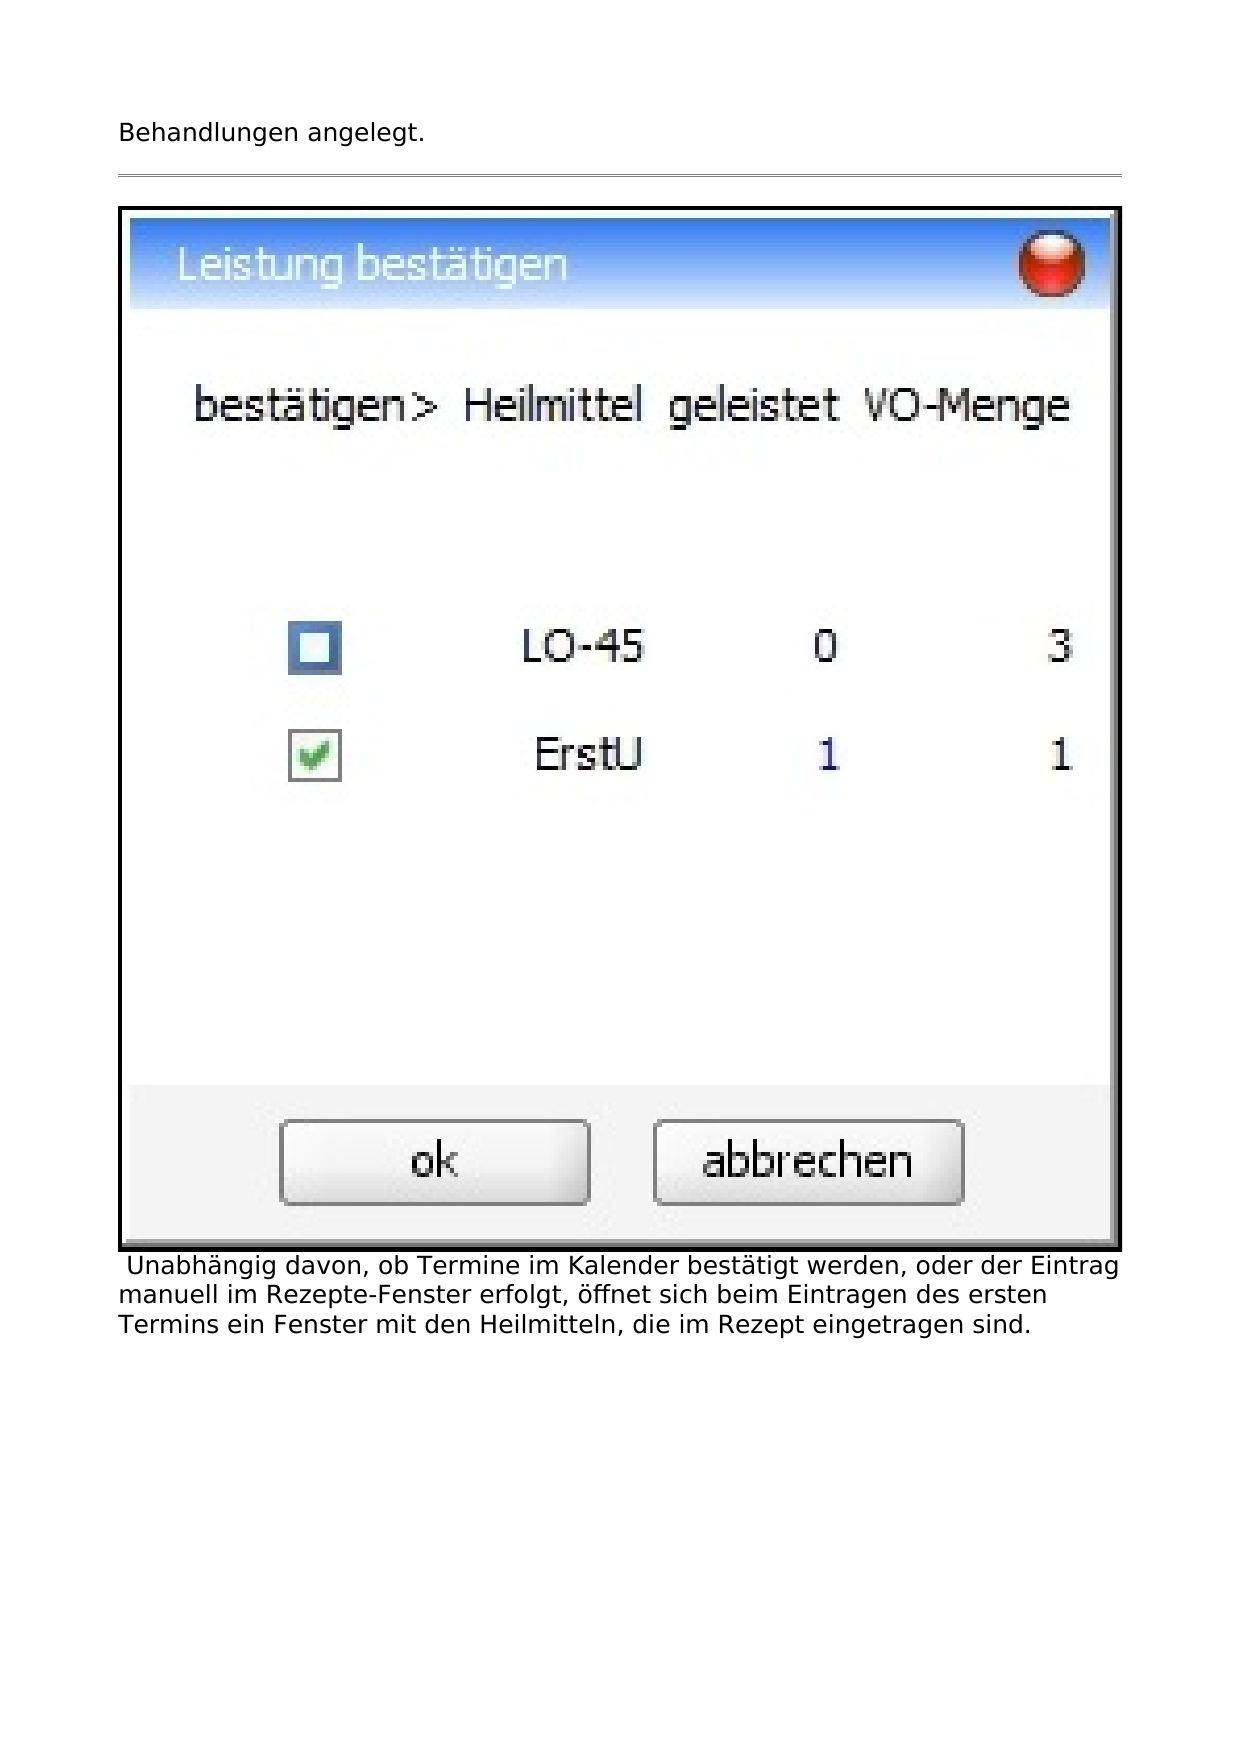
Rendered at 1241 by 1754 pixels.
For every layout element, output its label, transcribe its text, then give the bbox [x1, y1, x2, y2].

text Unabhängig davon, ob Termine im Kalender bestätigt werden, oder der Eintrag manuell im Rezepte-Fenster erfolgt, öffnet sich beim Eintragen des ersten Termins ein Fenster mit den Heilmitteln, die im Rezept eingetragen sind. [118, 1252, 1122, 1339]
text Behandlungen angelegt. [118, 118, 1122, 147]
picture [118, 206, 1123, 1252]
